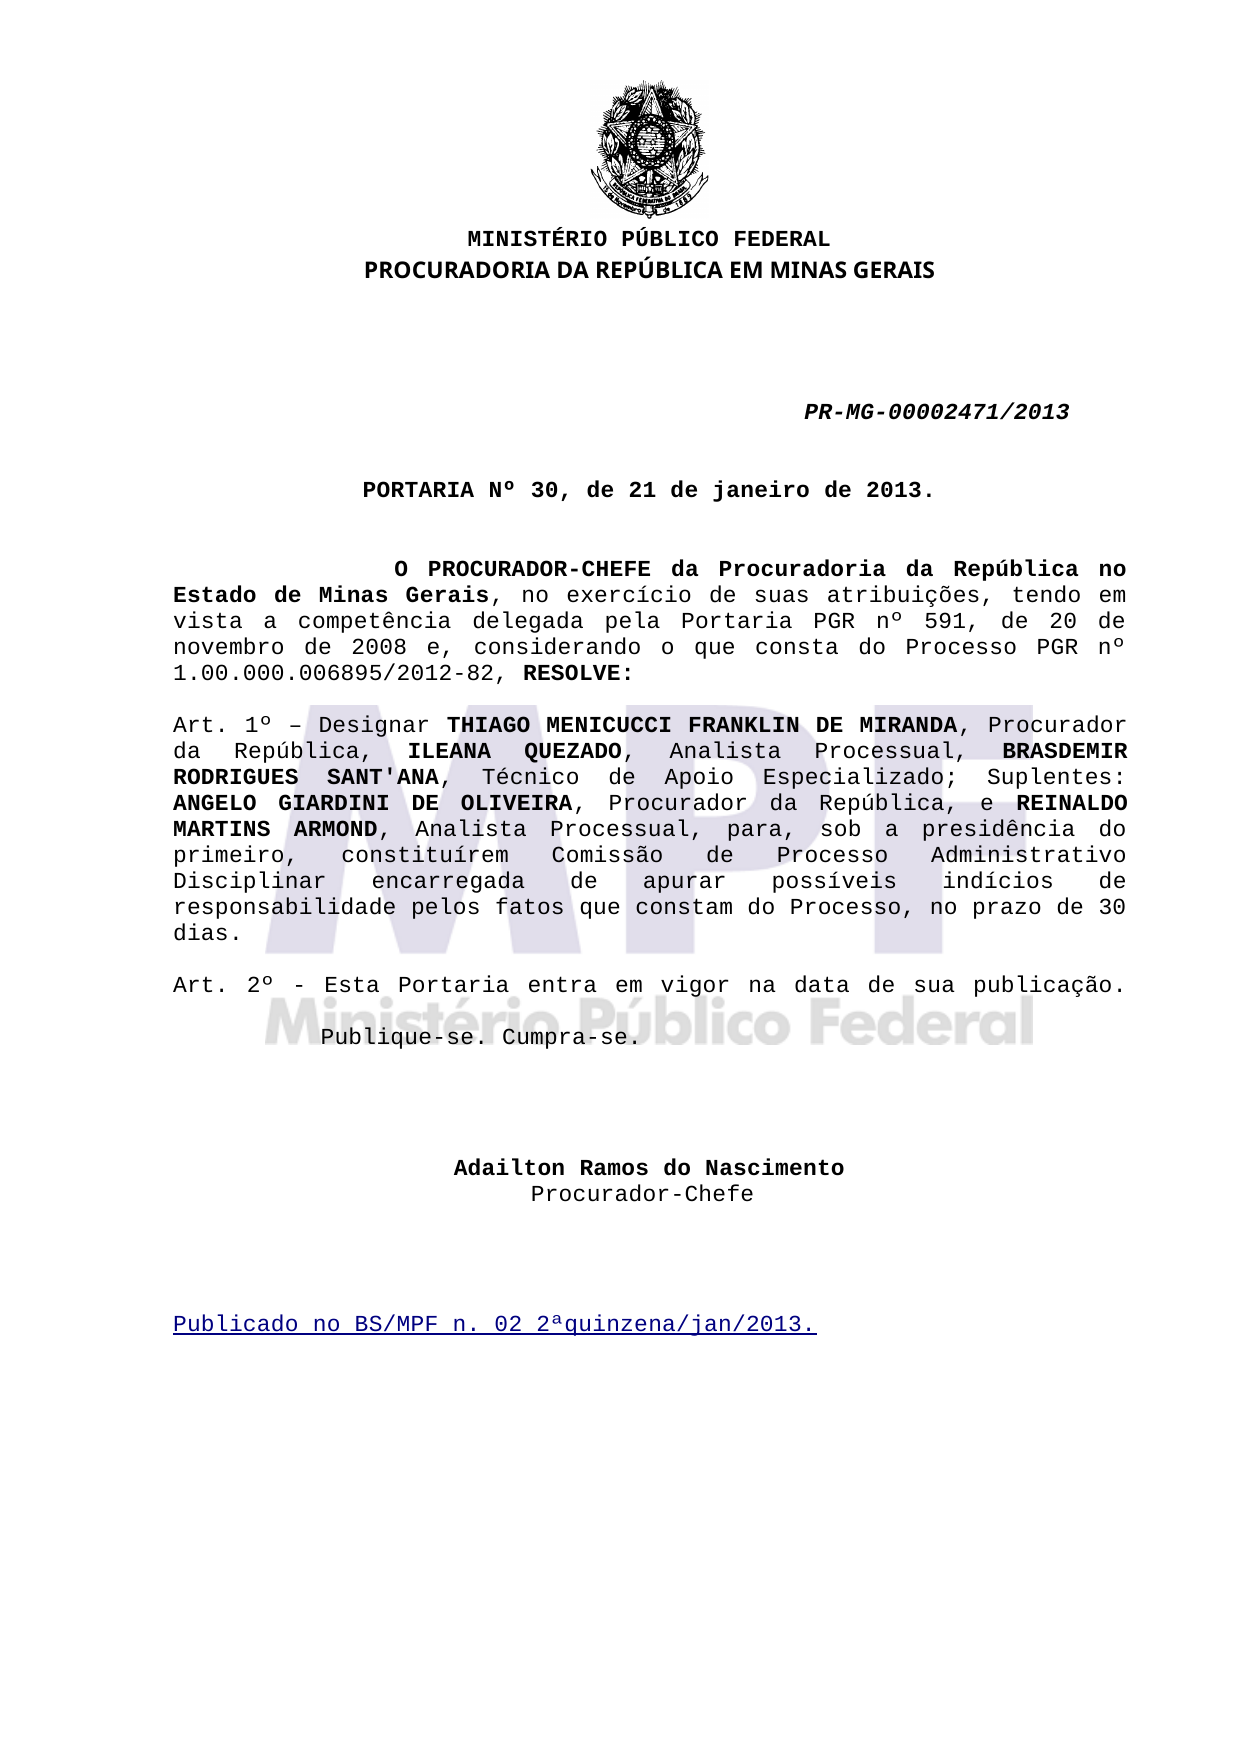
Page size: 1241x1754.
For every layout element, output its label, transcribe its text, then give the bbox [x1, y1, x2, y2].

text O PROCURADOR-CHEFE da Procuradoria da República no Estado de Minas Gerais, no exercício de suas atribuições, tendo em vista a competência delegada pela Portaria PGR nº 591, de 20 de novembro de 2008 e, considerando o que consta do Processo PGR nº 1.00.000.006895/2012-82, RESOLVE: [173, 557, 1128, 687]
text Adailton Ramos do Nascimento [173, 1156, 1126, 1182]
text PORTARIA Nº 30, de 21 de janeiro de 2013. [173, 479, 1126, 505]
picture [265, 705, 1034, 713]
text Publique-se. Cumpra-se. [173, 1026, 1130, 1052]
picture [265, 948, 1034, 974]
text Art. 1º – Designar Thiago Menicucci Franklin de Miranda, Procurador da República, Ileana Quezado, Analista Processual, brasdemir Rodrigues Sant'ana, Técnico de Apoio Especializado; Suplentes: angelo Giardini de Oliveira, Procurador da República, e Reinaldo Martins Armond, Analista Processual, para, sob a presidência do primeiro, constituírem Comissão de Processo Administrativo Disciplinar encarregada de apurar possíveis indícios de responsabilidade pelos fatos que constam do Processo, no prazo de 30 dias. [173, 713, 1128, 948]
text Publicado no BS/MPF n. 02 2ªquinzena/jan/2013. [173, 1312, 1126, 1338]
text PR-MG-00002471/2013 [173, 401, 1126, 427]
text Art. 2º - Esta Portaria entra em vigor na data de sua publicação. [173, 974, 1128, 1026]
picture [590, 80, 709, 219]
text Procurador-Chefe [173, 1182, 1126, 1208]
